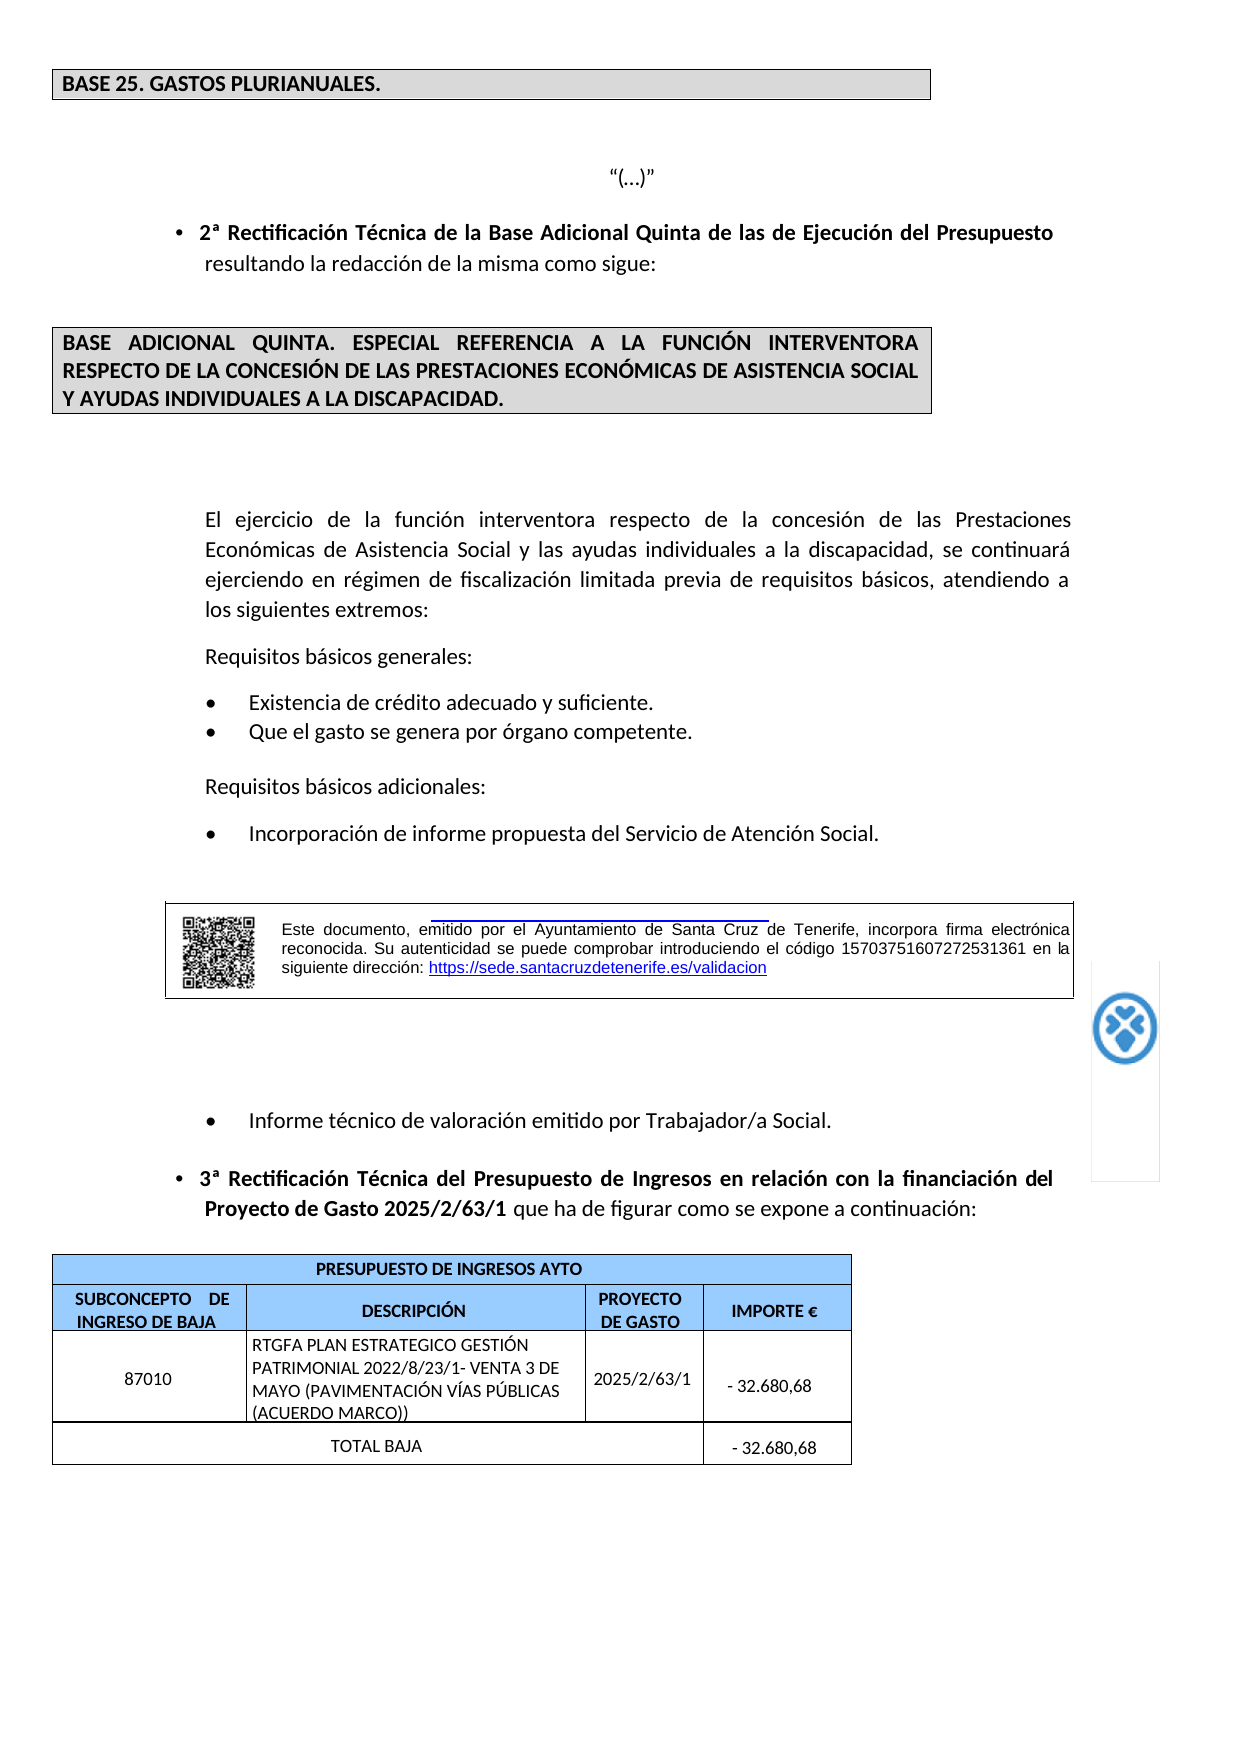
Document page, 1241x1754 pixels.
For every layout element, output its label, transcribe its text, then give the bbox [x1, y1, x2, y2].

table_cell IMPORTE € [704, 1285, 851, 1330]
text • 3ª Rectificación Técnica del Presupuesto de Ingresos en relación con la financiación del [175, 1164, 1188, 1192]
table_cell - 32.680,68 [704, 1423, 851, 1464]
text El ejercicio de la función interventora respecto de la concesión de las Prestaciones Económicas de Asistencia Social y las ayudas individuales a la discapacidad, se continuará ejerciendo en régimen de fiscalización limitada previa de requisitos básicos, atendiendo a los siguientes extremos: [205, 503, 1071, 624]
list Incorporación de informe propuesta del Servicio de Atención Social. [205, 819, 1188, 847]
list Que el gasto se genera por órgano competente. [205, 717, 1188, 745]
table_header BASE 25. GASTOS PLURIANUALES. [53, 70, 930, 98]
text Este documento, emitido por el Ayuntamiento de Santa Cruz de Tenerife, incorpora firma electrónica reconocida. Su autenticidad se puede comprobar introduciendo el código 15703751607272531361 en la siguiente dirección: https://sede.santacruzdetenerife.es/validacion [281, 921, 1071, 978]
table_cell 2025/2/63/1 [586, 1331, 703, 1421]
text “(…)” [608, 163, 1188, 191]
table_header BASE ADICIONAL QUINTA. ESPECIAL REFERENCIA A LA FUNCIÓN INTERVENTORA [53, 328, 931, 356]
list Informe técnico de valoración emitido por Trabajador/a Social. [205, 1106, 1091, 1134]
table_header PRESUPUESTO DE INGRESOS AYTO [246, 1255, 851, 1284]
table_cell Y AYUDAS INDIVIDUALES A LA DISCAPACIDAD. [53, 384, 931, 413]
table_cell [53, 1423, 246, 1464]
text Proyecto de Gasto 2025/2/63/1 que ha de figurar como se expone a continuación: [204, 1194, 1188, 1222]
table_cell RESPECTO DE LA CONCESIÓN DE LAS PRESTACIONES ECONÓMICAS DE ASISTENCIA SOCIAL [53, 356, 931, 384]
table_header [53, 1255, 246, 1284]
text 49/53 [1160, 979, 1188, 998]
list Existencia de crédito adecuado y suficiente. [205, 688, 1188, 716]
table_cell SUBCONCEPTO DE INGRESO DE BAJA [53, 1285, 246, 1330]
table_cell 87010 [53, 1331, 246, 1421]
text resultando la redacción de la misma como sigue: [204, 249, 1188, 277]
table_cell RTGFA PLAN ESTRATEGICO GESTIÓN PATRIMONIAL 2022/8/23/1- VENTA 3 DE MAYO (PAVIMENTACIÓN VÍAS PÚBLICAS (ACUERDO MARCO)) [247, 1331, 585, 1421]
text Requisitos básicos generales: [205, 642, 1188, 670]
table_cell - 32.680,68 [704, 1331, 851, 1421]
text Requisitos básicos adicionales: [205, 772, 1188, 800]
table_cell PROYECTO DE GASTO [586, 1285, 703, 1330]
table_cell TOTAL BAJA [246, 1423, 703, 1464]
table_cell DESCRIPCIÓN [247, 1285, 585, 1330]
text • 2ª Rectificación Técnica de la Base Adicional Quinta de las de Ejecución del Presupuesto [175, 218, 1188, 246]
